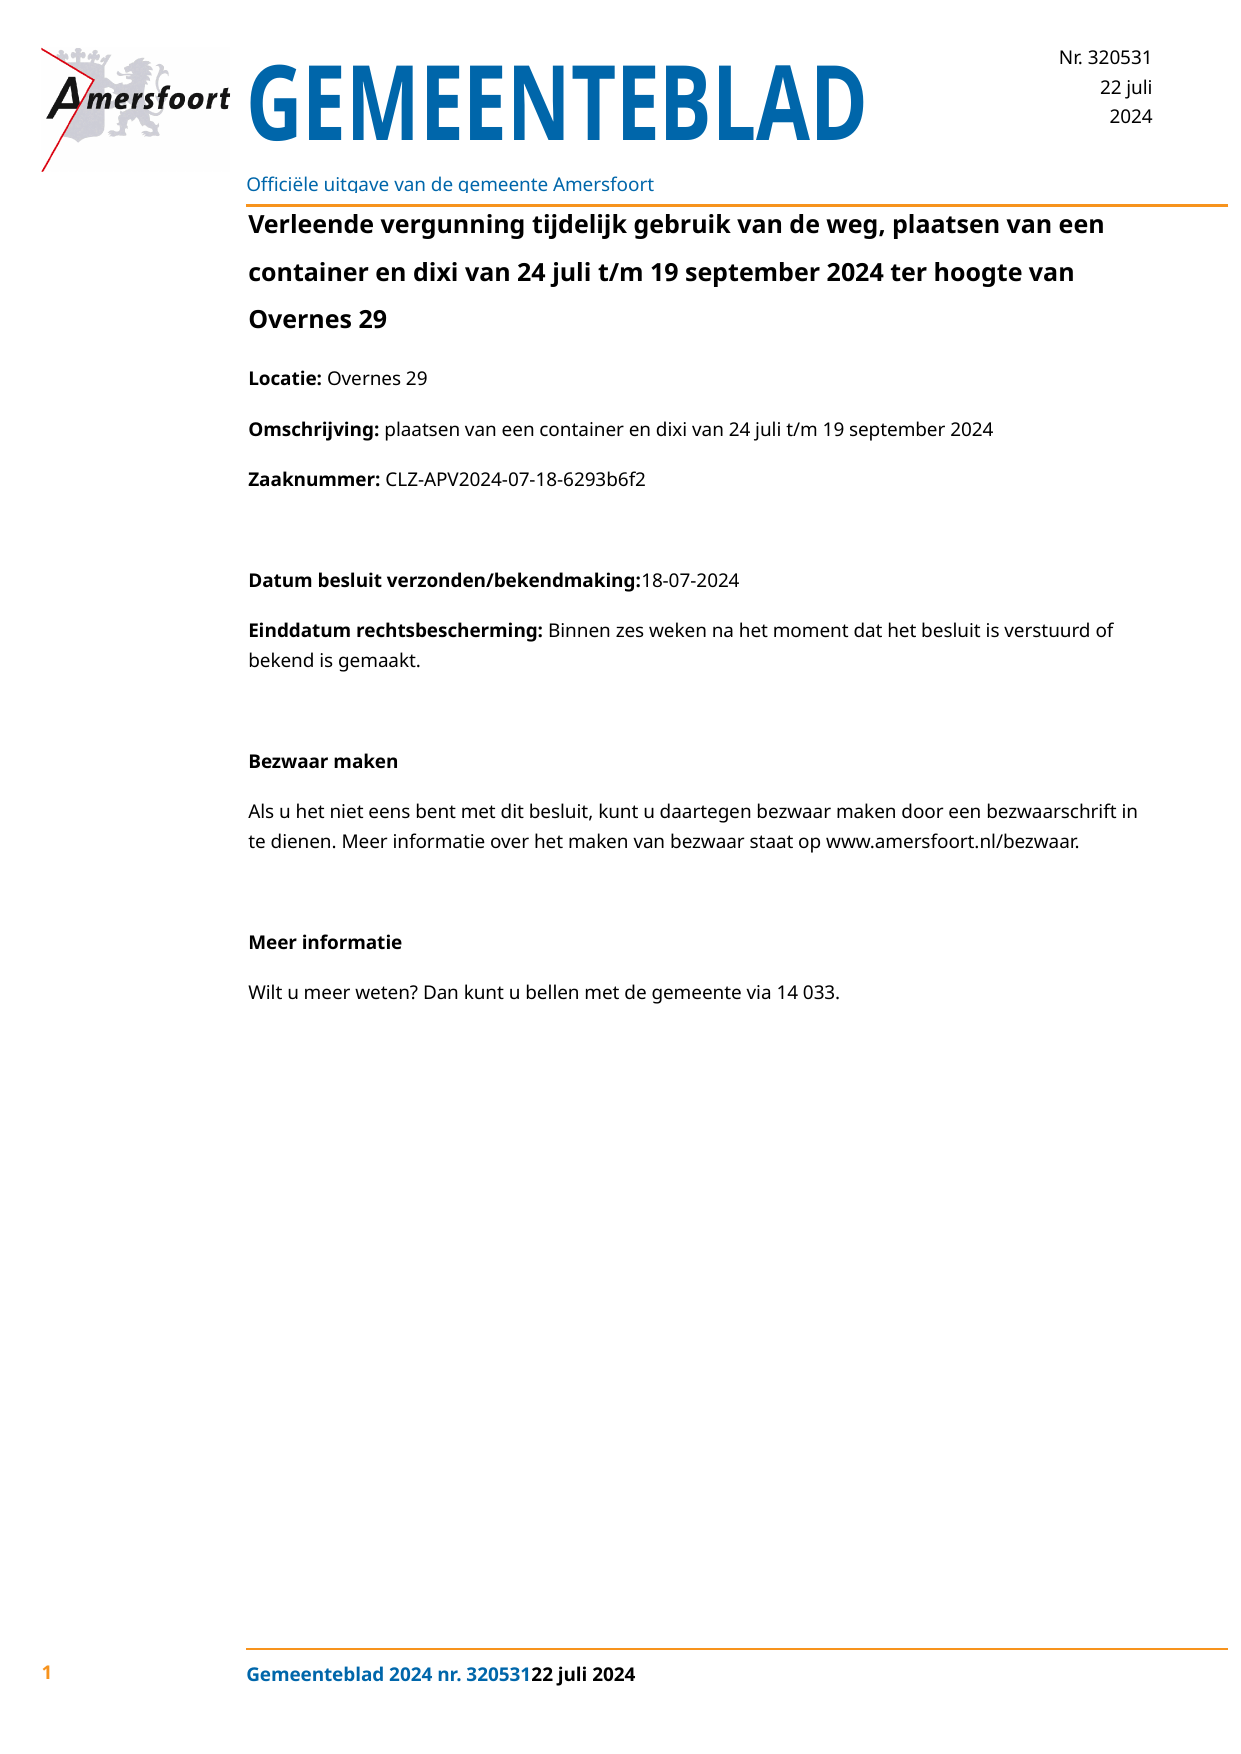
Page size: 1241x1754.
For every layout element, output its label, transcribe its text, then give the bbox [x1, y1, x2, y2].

text Zaaknummer: CLZ-APV2024-07-18-6293b6f2 [248, 466, 1152, 492]
text Als u het niet eens bent met dit besluit, kunt u daartegen bezwaar maken door een bezwaarschrift in te dienen. Meer informatie over het maken van bezwaar staat op www.amersfoort.nl/bezwaar. [248, 798, 1152, 854]
text Bezwaar maken [248, 748, 1152, 774]
text Datum besluit verzonden/bekendmaking:18-07-2024 [248, 567, 1152, 593]
text Omschrijving: plaatsen van een container en dixi van 24 juli t/m 19 september 2024 [248, 416, 1152, 442]
text Wilt u meer weten? Dan kunt u bellen met de gemeente via 14 033. [248, 979, 1152, 1005]
picture [41, 47, 231, 172]
text Einddatum rechtsbescherming: Binnen zes weken na het moment dat het besluit is verstuurd of bekend is gemaakt. [248, 618, 1152, 673]
text Locatie: Overnes 29 [248, 366, 1152, 391]
text Verleende vergunning tijdelijk gebruik van de weg, plaatsen van een container en dixi van 24 juli t/m 19 september 2024 ter hoogte van Overnes 29 [248, 207, 1152, 336]
text Meer informatie [248, 929, 1152, 954]
